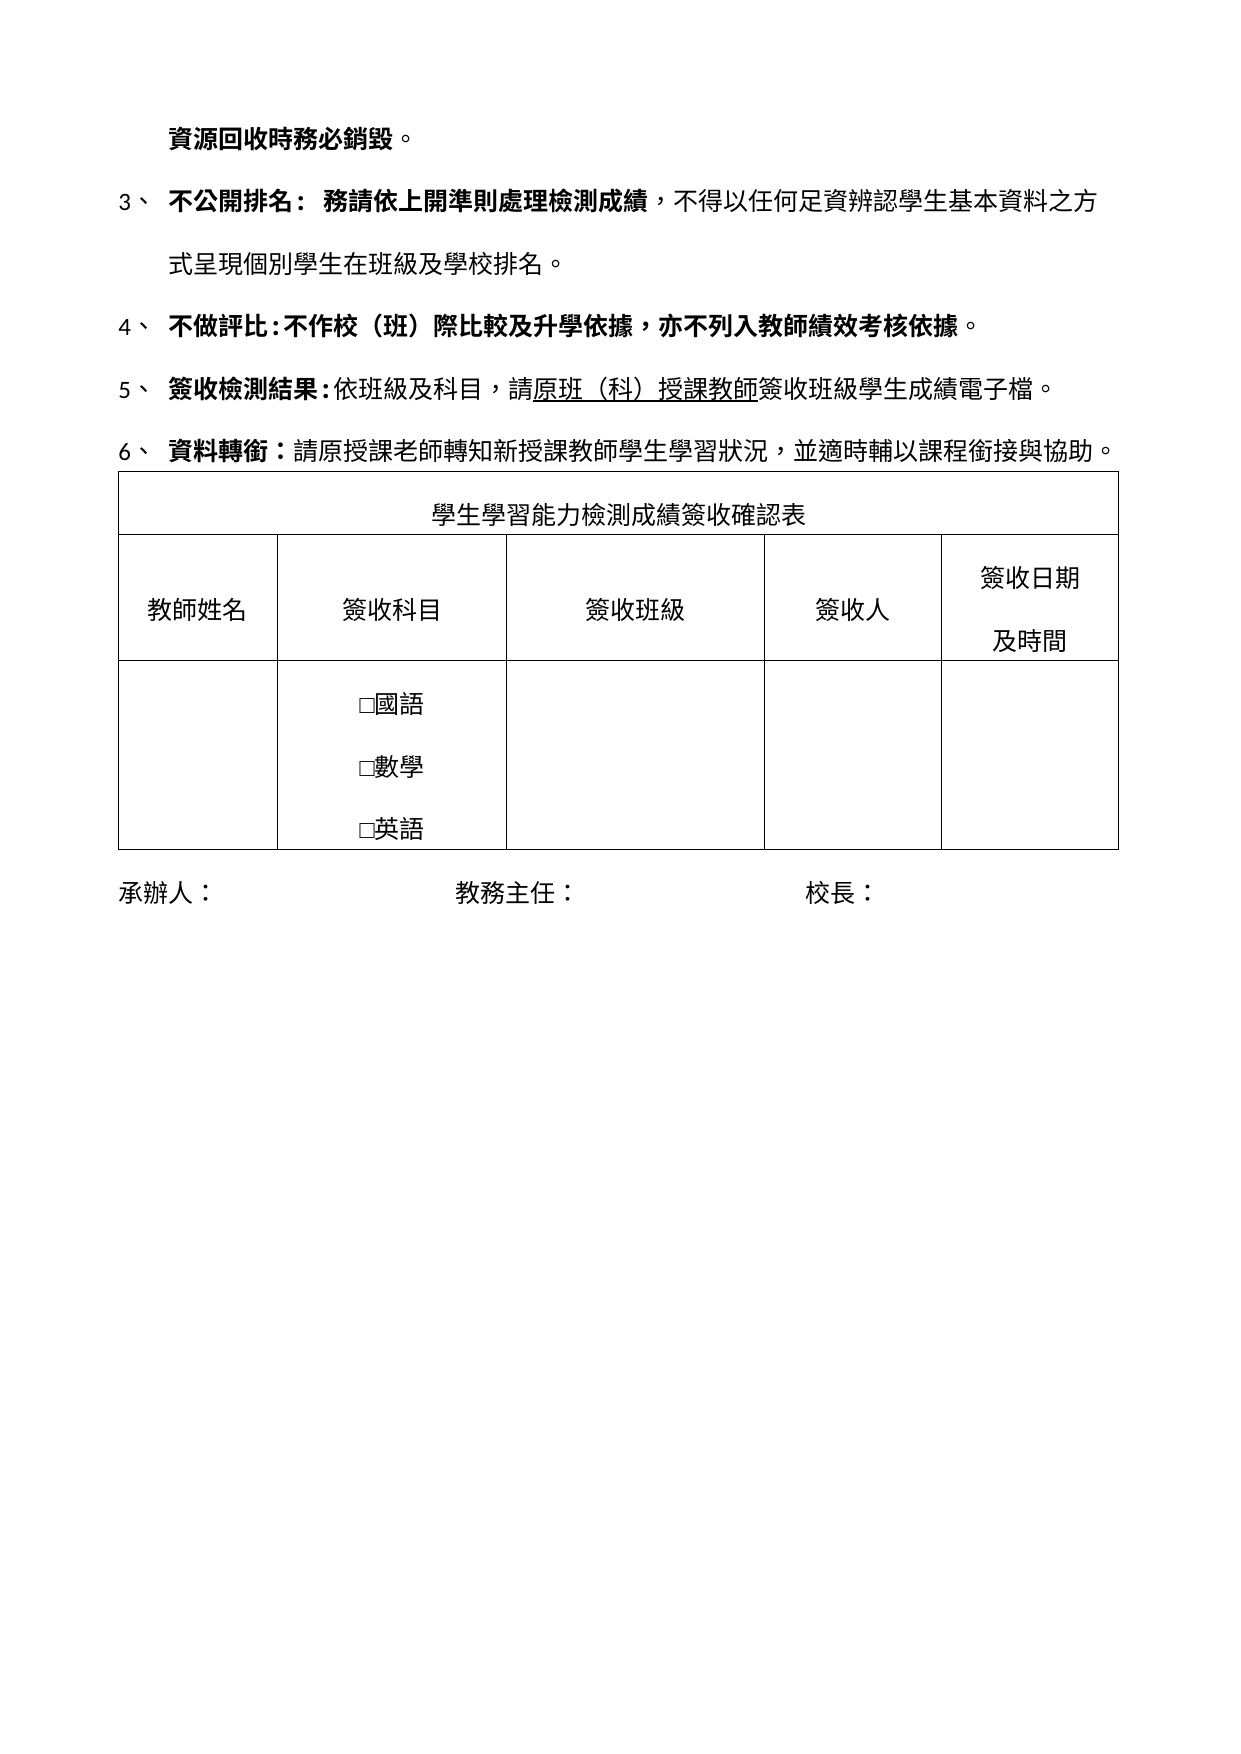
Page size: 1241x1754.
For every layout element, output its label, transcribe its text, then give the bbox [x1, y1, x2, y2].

list 資料轉銜：請原授課老師轉知新授課教師學生學習狀況，並適時輔以課程銜接與協助。 [118, 408, 1122, 471]
list 不公開排名: 務請依上開準則處理檢測成績，不得以任何足資辨認學生基本資料之方式呈現個別學生在班級及學校排名。 [118, 158, 1122, 283]
table_cell 簽收人 [765, 535, 941, 660]
table_header 學生學習能力檢測成績簽收確認表 [119, 472, 1118, 534]
table_cell 教師姓名 [119, 535, 277, 660]
table_cell 簽收班級 [507, 535, 764, 660]
table_cell 簽收日期 及時間 [942, 535, 1118, 660]
text 承辦人： 教務主任： 校長： [118, 850, 1122, 912]
list 保密原則:依據教育部「國民小學及國民中學學生學習評量辦法」第4條、第11條及第14條規定，學生學習評量結果應兼顧保密及尊重隱私之原則。成績資料請妥為保管，資源回收時務必銷毀。 [118, 96, 1122, 158]
table_cell [765, 661, 941, 849]
list 不做評比:不作校（班）際比較及升學依據，亦不列入教師績效考核依據。 [118, 283, 1122, 346]
table_cell [119, 661, 277, 849]
list 簽收檢測結果:依班級及科目，請原班（科）授課教師簽收班級學生成績電子檔。 [118, 346, 1122, 408]
table_cell [507, 661, 764, 849]
table_cell [942, 661, 1118, 849]
table_cell □國語 □數學 □英語 [278, 661, 506, 849]
table_cell 簽收科目 [278, 535, 506, 660]
